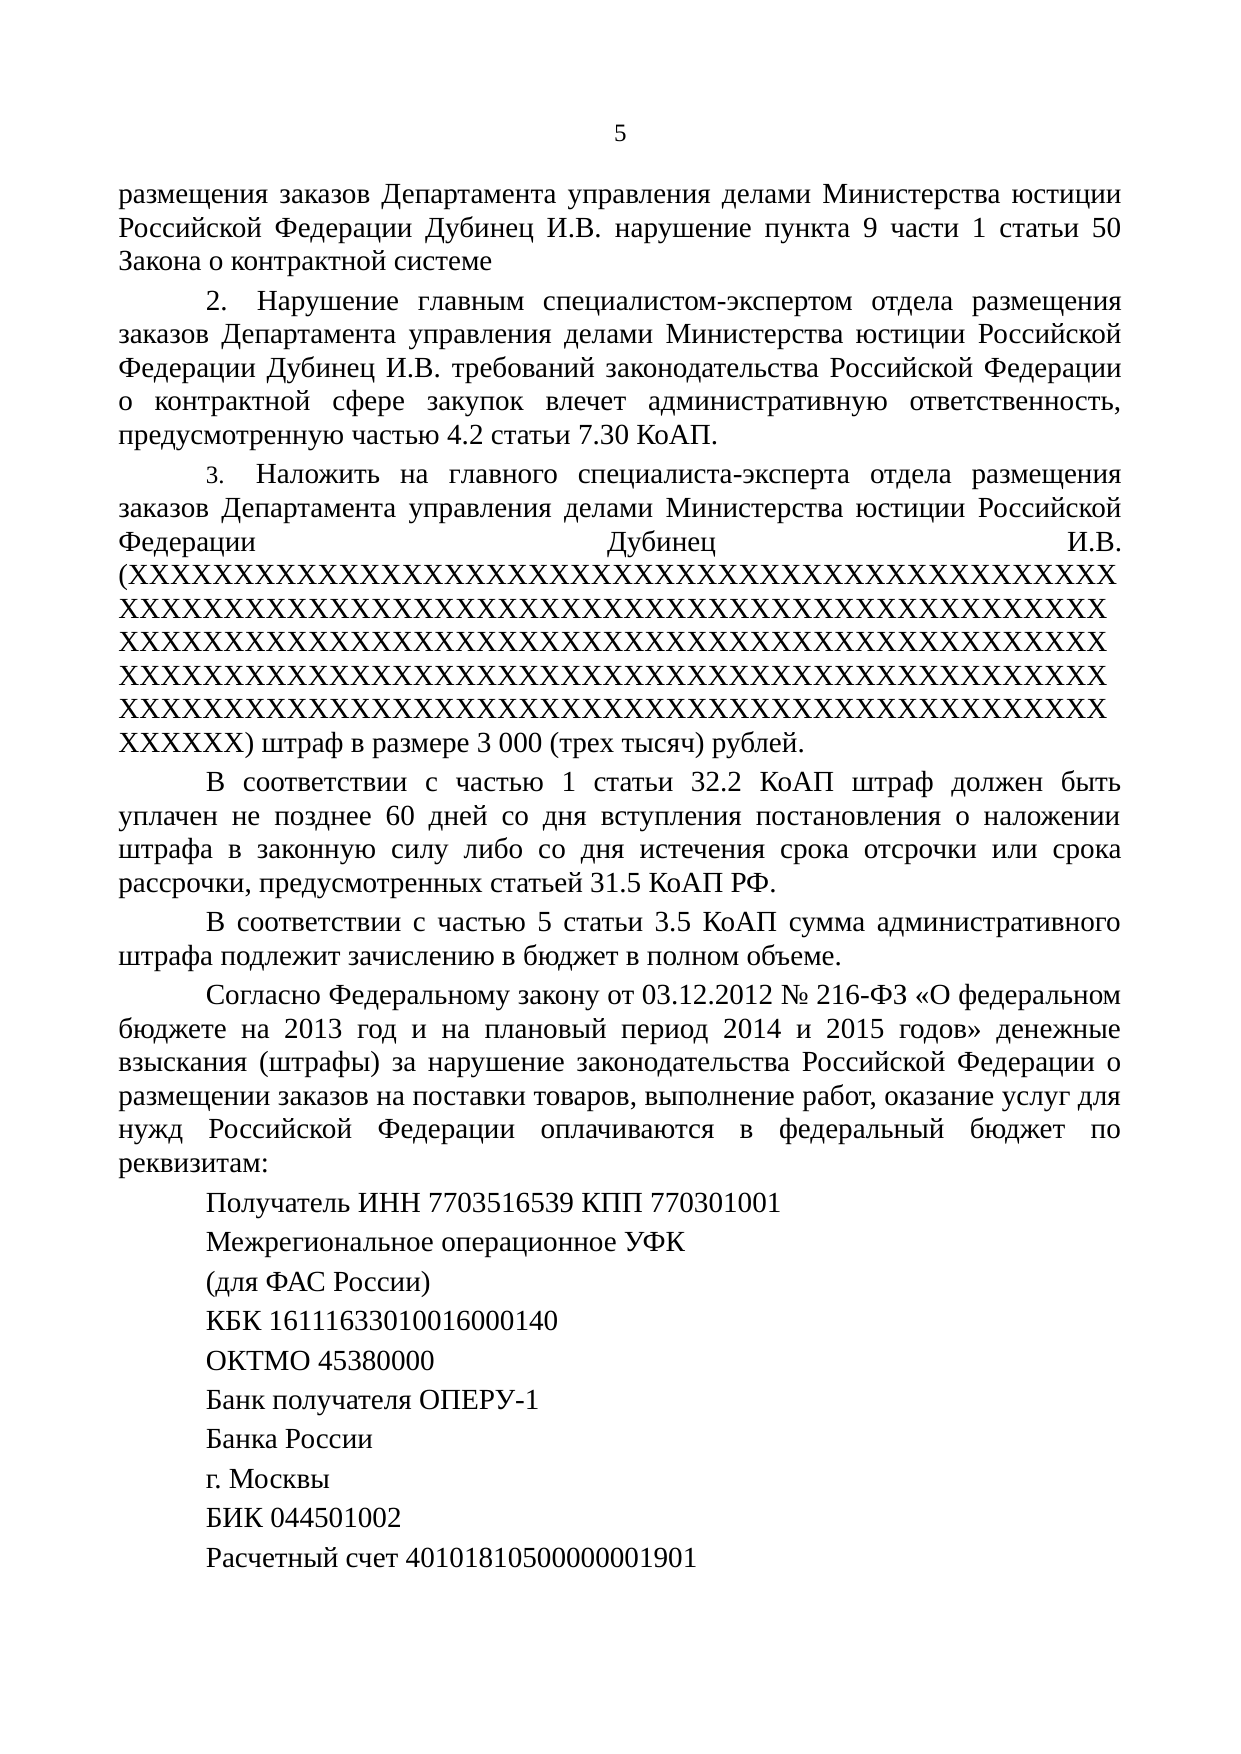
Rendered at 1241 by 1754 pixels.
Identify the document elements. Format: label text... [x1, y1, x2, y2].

text В соответствии с частью 1 статьи 32.2 КоАП штраф должен быть уплачен не позднее 60 дней со дня вступления постановления о наложении штрафа в законную силу либо со дня истечения срока отсрочки или срока рассрочки, предусмотренных статьей 31.5 КоАП РФ. [118, 764, 1122, 898]
text Согласно Федеральному закону от 03.12.2012 № 216-ФЗ «О федеральном бюджете на 2013 год и на плановый период 2014 и 2015 годов» денежные взыскания (штрафы) за нарушение законодательства Российской Федерации о размещении заказов на поставки товаров, выполнение работ, оказание услуг для нужд Российской Федерации оплачиваются в федеральный бюджет по реквизитам: [118, 977, 1122, 1179]
text Банка России [118, 1422, 1122, 1455]
text 3. Наложить на главного специалиста-эксперта отдела размещения заказов Департамента управления делами Министерства юстиции Российской Федерации Дубинец И.В. (XXXXXXXXXXXXXXXXXXXXXXXXXXXXXXXXXXXXXXXXXXXXXXXXXXXXXXXXXXXXXXXXXXXXXXXXXXXXXXXXXXXXXXXXXXXXXXXXXXXXXXXXXXXXXXXXXXXXXXXXXXXXXXXXXXXXXXXXXXXXXXXXXXXXXXXXXXXXXXXXXXXXXXXXXXXXXXXXXXXXXXXXXXXXXXXXXXXXXXXXXXXXXXXXXXXXXXXXXXXXXXXXXXXXXXXXXXXXXXXXX) штраф в размере 3 000 (трех тысяч) рублей. [118, 457, 1122, 758]
text В соответствии с частью 5 статьи 3.5 КоАП сумма административного штрафа подлежит зачислению в бюджет в полном объеме. [118, 904, 1122, 972]
text Межрегиональное операционное УФК [118, 1224, 1122, 1258]
text размещения заказов Департамента управления делами Министерства юстиции Российской Федерации Дубинец И.В. нарушение пункта 9 части 1 статьи 50 Закона о контрактной системе [118, 176, 1122, 277]
text (для ФАС России) [118, 1264, 1122, 1297]
text Банк получателя ОПЕРУ-1 [118, 1382, 1122, 1416]
text КБК 16111633010016000140 [118, 1303, 1122, 1337]
text ОКТМО 45380000 [118, 1343, 1122, 1376]
text БИК 044501002 [118, 1501, 1122, 1534]
text Расчетный счет 40101810500000001901 [118, 1540, 1122, 1573]
text Получатель ИНН 7703516539 КПП 770301001 [118, 1185, 1122, 1218]
text г. Москвы [118, 1461, 1122, 1494]
text 2. Нарушение главным специалистом-экспертом отдела размещения заказов Департамента управления делами Министерства юстиции Российской Федерации Дубинец И.В. требований законодательства Российской Федерации о контрактной сфере закупок влечет административную ответственность, предусмотренную частью 4.2 статьи 7.30 КоАП. [118, 283, 1122, 451]
